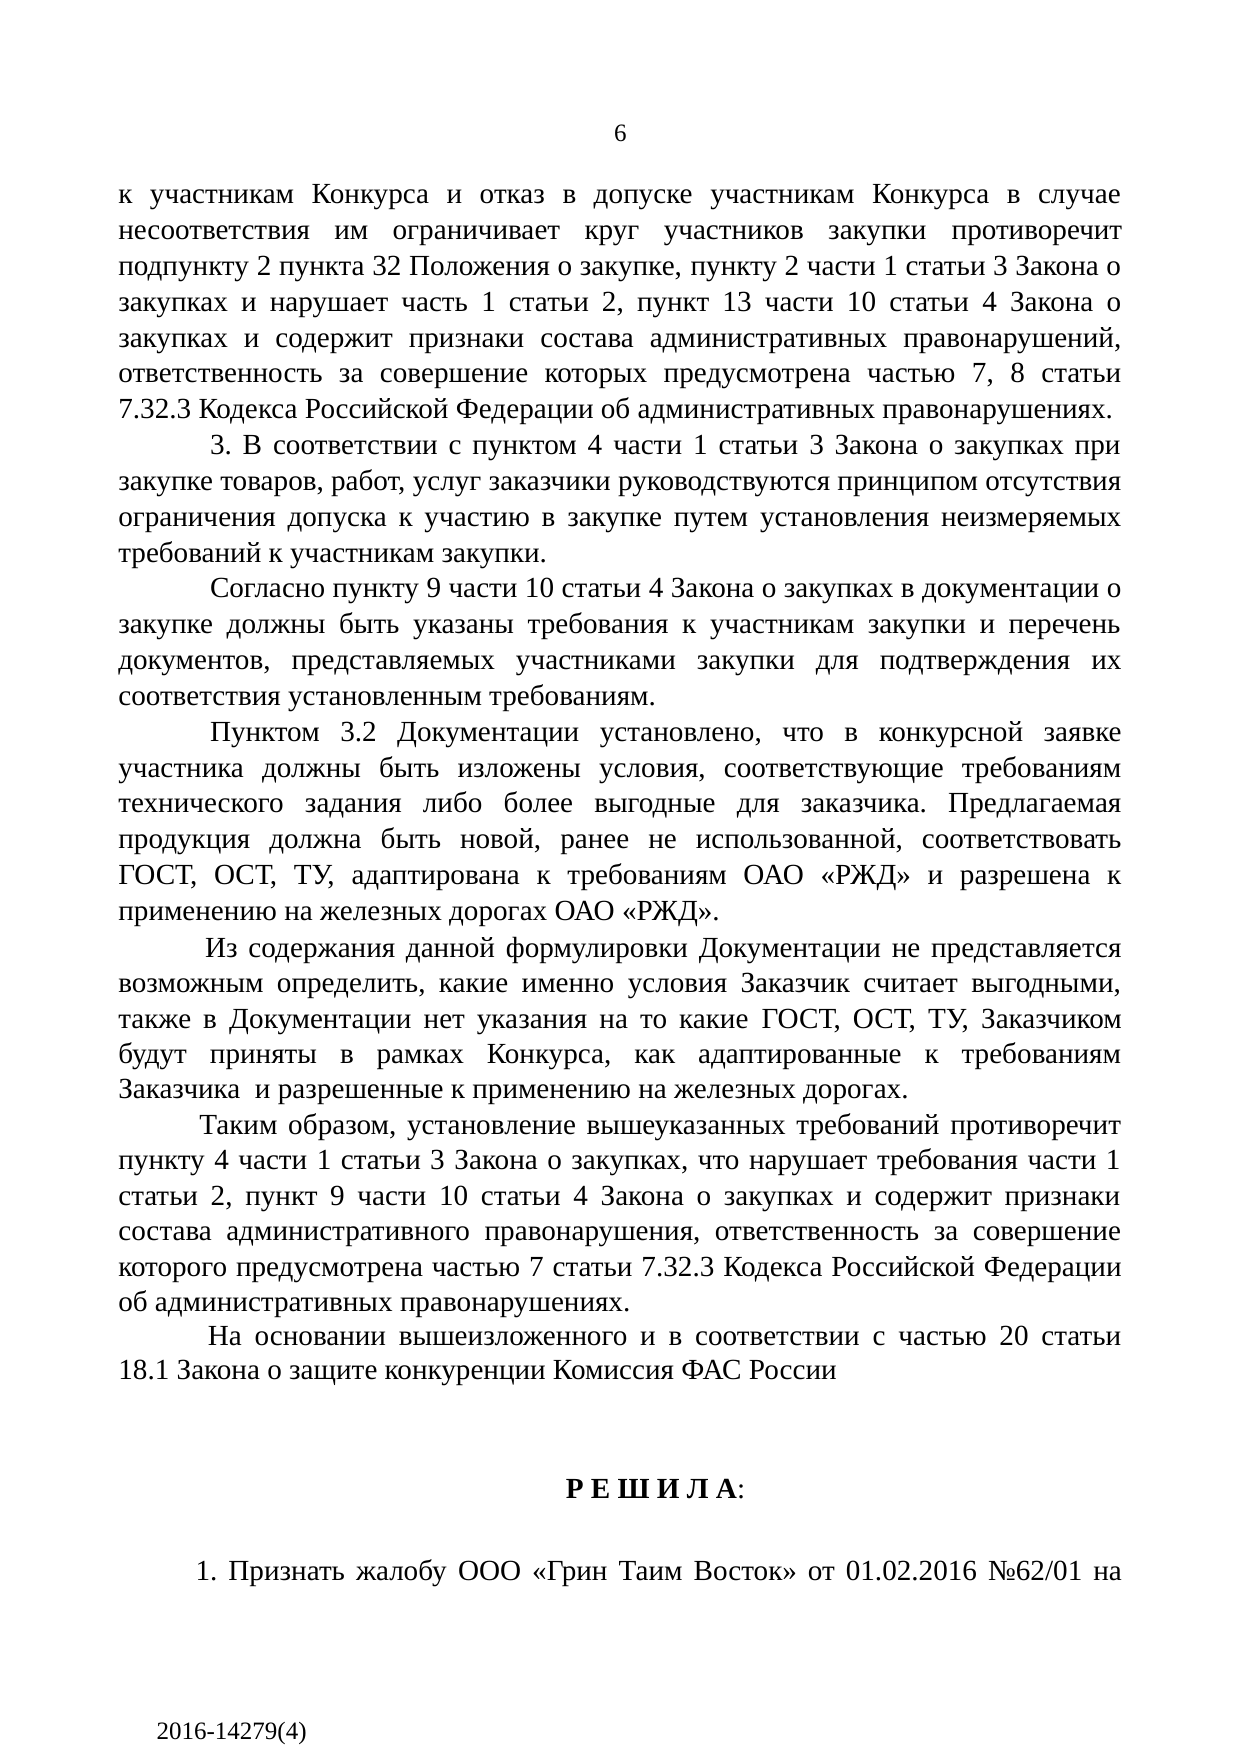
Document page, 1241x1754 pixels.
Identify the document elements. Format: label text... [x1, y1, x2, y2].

text 3. В соответствии с пунктом 4 части 1 статьи 3 Закона о закупках при закупке товаров, работ, услуг заказчики руководствуются принципом отсутствия ограничения допуска к участию в закупке путем установления неизмеряемых требований к участникам закупки. [118, 427, 1122, 568]
text Из содержания данной формулировки Документации не представляется возможным определить, какие именно условия Заказчик считает выгодными, также в Документации нет указания на то какие ГОСТ, ОСТ, ТУ, Заказчиком будут приняты в рамках Конкурса, как адаптированные к требованиям Заказчика и разрешенные к применению на железных дорогах. [118, 929, 1122, 1106]
text 1. Признать жалобу ООО «Грин Таим Восток» от 01.02.2016 №62/01 на [118, 1553, 1122, 1587]
text к участникам Конкурса и отказ в допуске участникам Конкурса в случае несоответствия им ограничивает круг участников закупки противоречит подпункту 2 пункта 32 Положения о закупке, пункту 2 части 1 статьи 3 Закона о закупках и нарушает часть 1 статьи 2, пункт 13 части 10 статьи 4 Закона о закупках и содержит признаки состава административных правонарушений, ответственность за совершение которых предусмотрена частью 7, 8 статьи 7.32.3 Кодекса Российской Федерации об административных правонарушениях. [118, 176, 1122, 425]
text На основании вышеизложенного и в соответствии с частью 20 статьи 18.1 Закона о защите конкуренции Комиссия ФАС России [118, 1318, 1122, 1386]
text Таким образом, установление вышеуказанных требований противоречит пункту 4 части 1 статьи 3 Закона о закупках, что нарушает требования части 1 статьи 2, пункт 9 части 10 статьи 4 Закона о закупках и содержит признаки состава административного правонарушения, ответственность за совершение которого предусмотрена частью 7 статьи 7.32.3 Кодекса Российской Федерации об административных правонарушениях. [118, 1106, 1122, 1318]
text Р Е Ш И Л А: [118, 1470, 1122, 1506]
text Согласно пункту 9 части 10 статьи 4 Закона о закупках в документации о закупке должны быть указаны требования к участникам закупки и перечень документов, представляемых участниками закупки для подтверждения их соответствия установленным требованиям. [118, 571, 1122, 712]
text Пунктом 3.2 Документации установлено, что в конкурсной заявке участника должны быть изложены условия, соответствующие требованиям технического задания либо более выгодные для заказчика. Предлагаемая продукция должна быть новой, ранее не использованной, соответствовать ГОСТ, ОСТ, ТУ, адаптирована к требованиям ОАО «РЖД» и разрешена к применению на железных дорогах ОАО «РЖД». [118, 714, 1122, 927]
